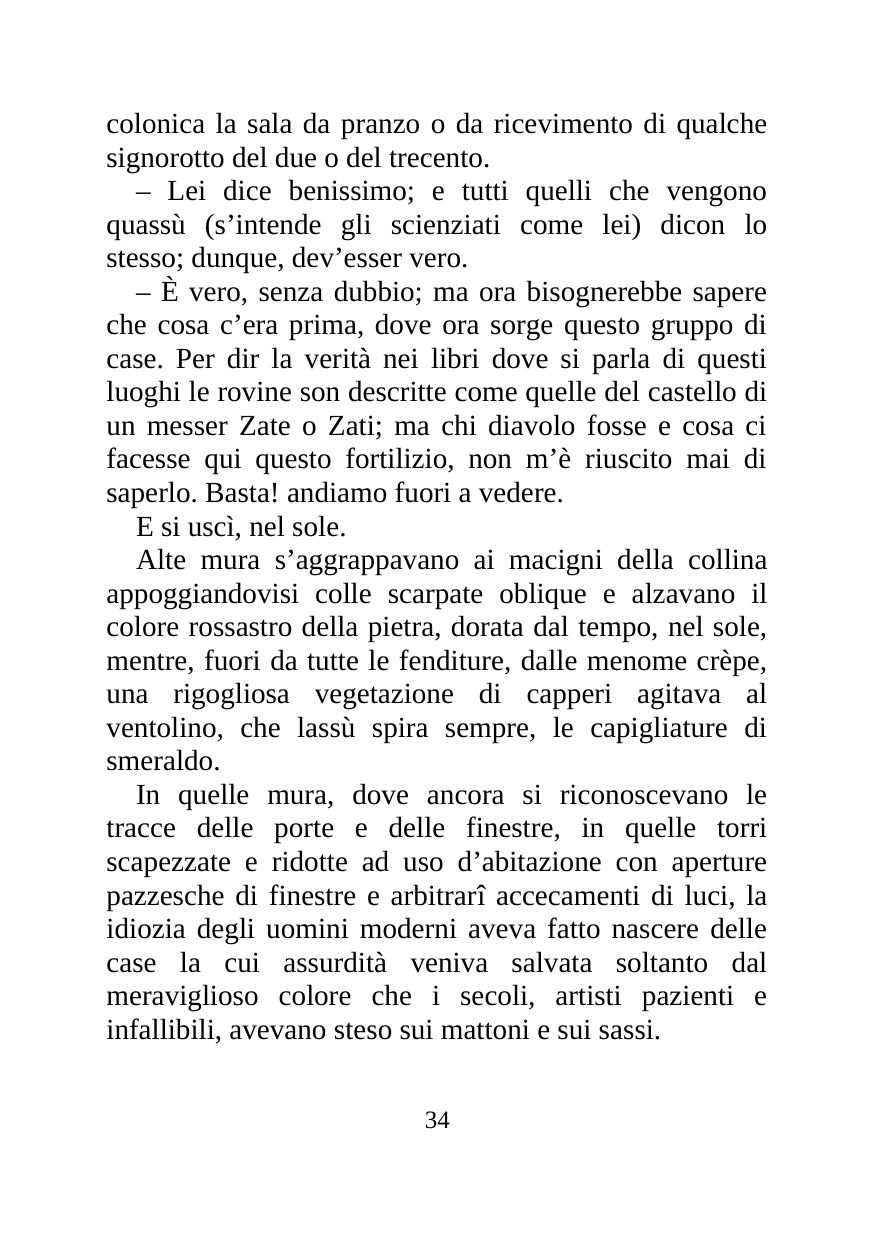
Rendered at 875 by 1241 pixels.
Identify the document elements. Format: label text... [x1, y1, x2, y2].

text Alte mura s’aggrappavano ai macigni della collina appoggiandovisi colle scarpate oblique e alzavano il colore rossastro della pietra, dorata dal tempo, nel sole, mentre, fuori da tutte le fenditure, dalle menome crèpe, una rigogliosa vegetazione di capperi agitava al ventolino, che lassù spira sempre, le capigliature di smeraldo. [106, 542, 768, 777]
text – Lei dice benissimo; e tutti quelli che vengono quassù (s’intende gli scienziati come lei) dicon lo stesso; dunque, dev’esser vero. [106, 173, 768, 274]
text E si uscì, nel sole. [106, 509, 768, 542]
text – È vero, senza dubbio; ma ora bisognerebbe sapere che cosa c’era prima, dove ora sorge questo gruppo di case. Per dir la verità nei libri dove si parla di questi luoghi le rovine son descritte come quelle del castello di un messer Zate o Zati; ma chi diavolo fosse e cosa ci facesse qui questo fortilizio, non m’è riuscito mai di saperlo. Basta! andiamo fuori a vedere. [106, 274, 768, 509]
text colonica la sala da pranzo o da ricevimento di qualche signorotto del due o del trecento. [106, 106, 768, 173]
text In quelle mura, dove ancora si riconoscevano le tracce delle porte e delle finestre, in quelle torri scapezzate e ridotte ad uso d’abitazione con aperture pazzesche di finestre e arbitrarî accecamenti di luci, la idiozia degli uomini moderni aveva fatto nascere delle case la cui assurdità veniva salvata soltanto dal meraviglioso colore che i secoli, artisti pazienti e infallibili, avevano steso sui mattoni e sui sassi. [106, 777, 768, 1045]
